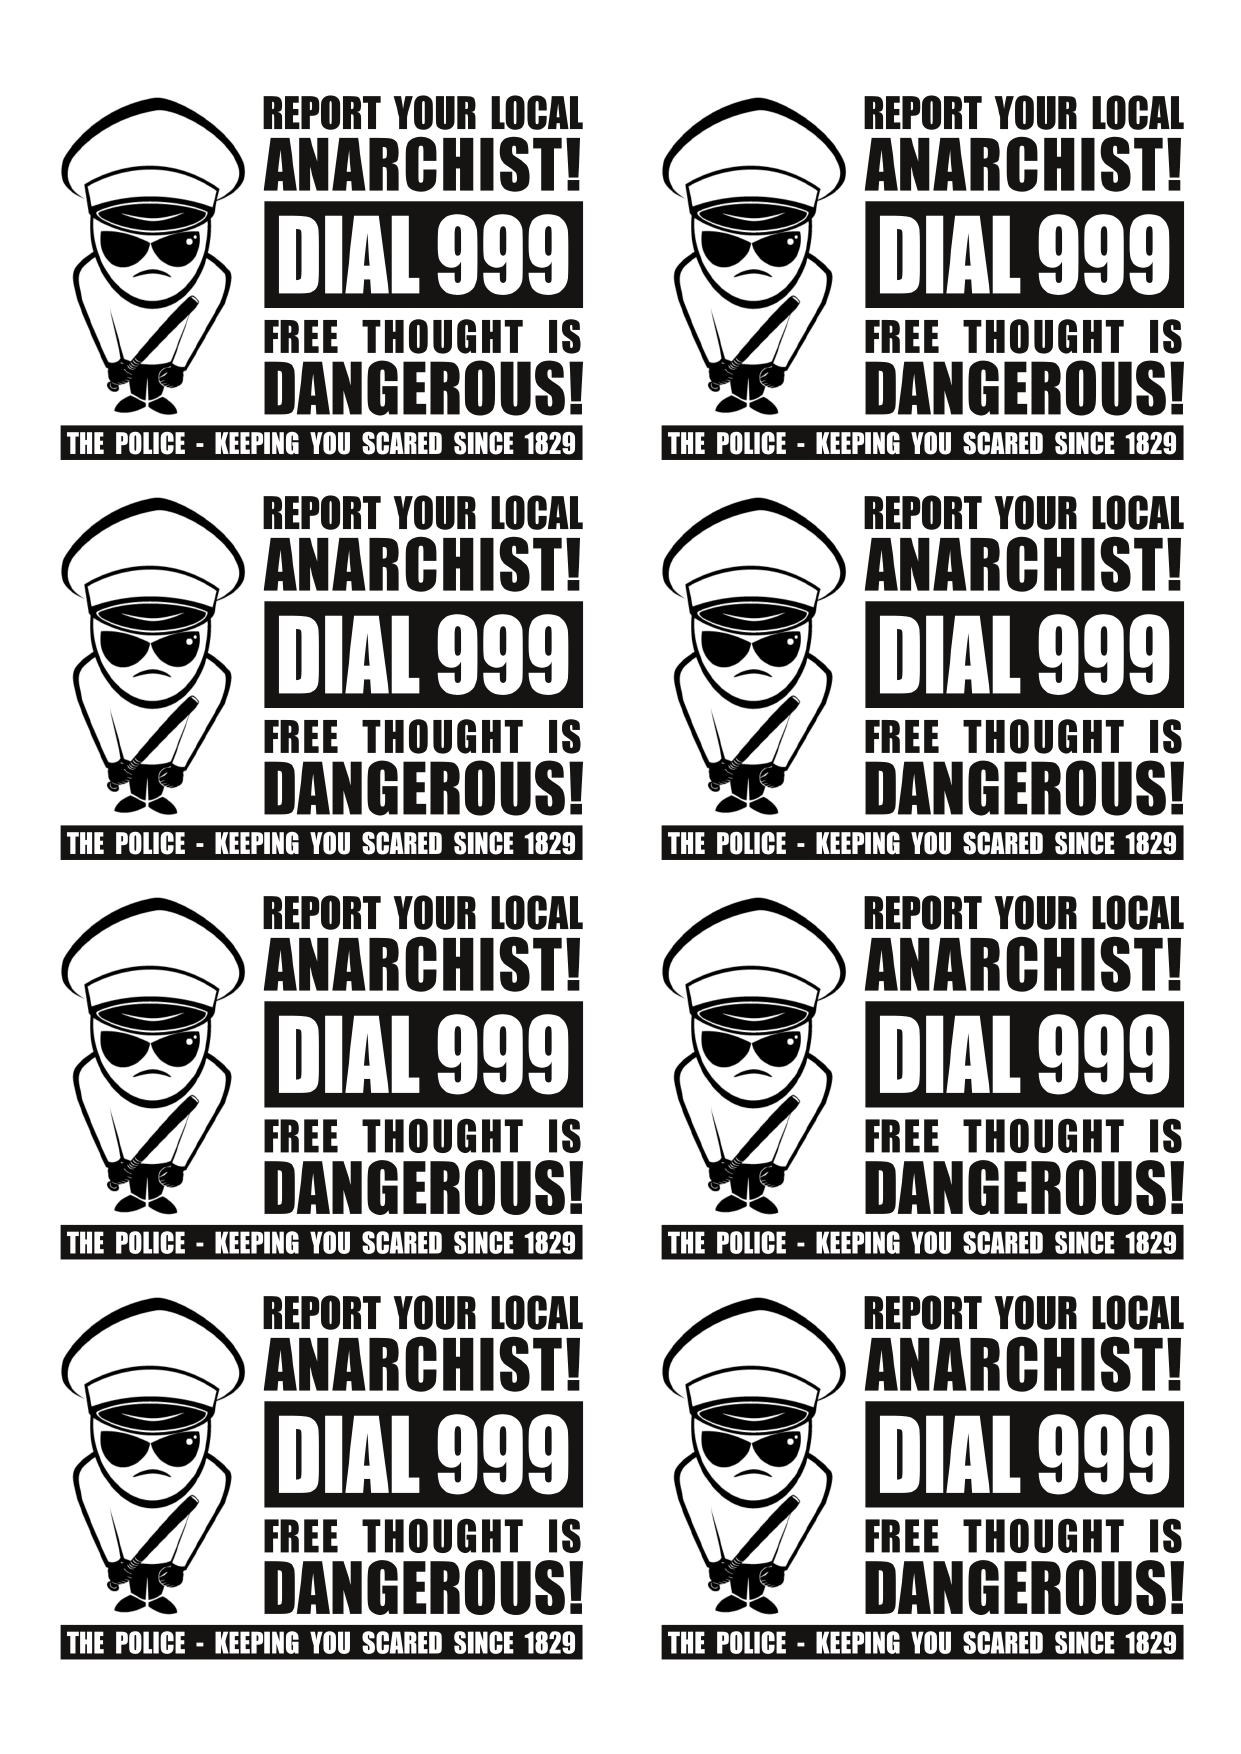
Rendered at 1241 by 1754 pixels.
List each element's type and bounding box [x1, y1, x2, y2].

table_cell [29, 477, 43, 877]
table_cell [631, 1277, 1213, 1677]
table_cell [599, 477, 613, 877]
picture [43, 79, 599, 1277]
table_cell [1200, 877, 1213, 1277]
table_header [631, 77, 1213, 477]
table_cell [29, 1277, 613, 1677]
table_cell [631, 877, 645, 1277]
table_header [614, 79, 631, 1677]
table_cell [599, 877, 613, 1277]
table_header [29, 77, 613, 477]
table_cell [631, 477, 645, 877]
picture [43, 1278, 599, 1677]
picture [645, 79, 1200, 1277]
table_cell [1200, 477, 1213, 877]
table_cell [29, 877, 43, 1277]
picture [645, 1278, 1200, 1677]
